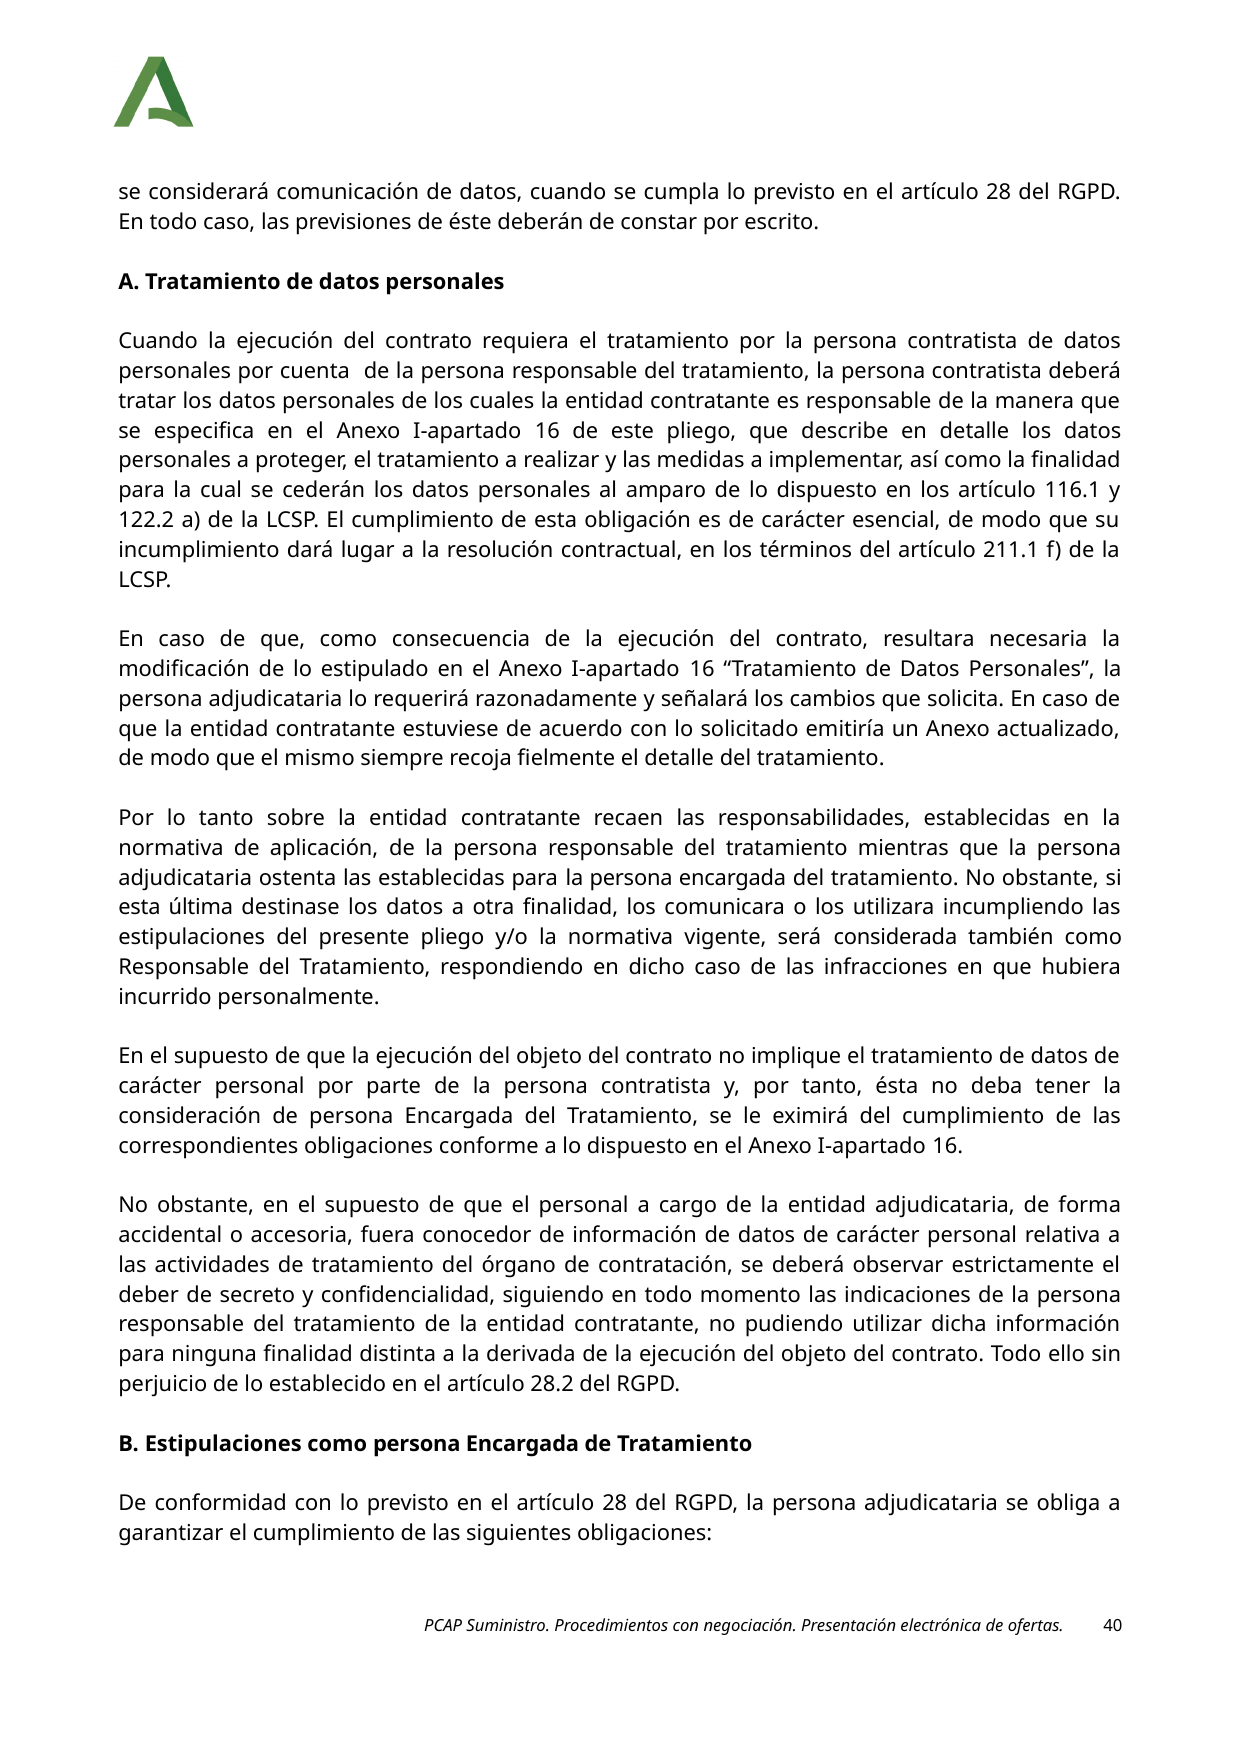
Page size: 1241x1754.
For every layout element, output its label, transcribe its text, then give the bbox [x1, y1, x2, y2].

picture [109, 52, 198, 131]
text A. Tratamiento de datos personales [118, 266, 1122, 296]
text se considerará comunicación de datos, cuando se cumpla lo previsto en el artículo 28 del RGPD. En todo caso, las previsiones de éste deberán de constar por escrito. [118, 176, 1122, 236]
text En caso de que, como consecuencia de la ejecución del contrato, resultara necesaria la modificación de lo estipulado en el Anexo I-apartado 16 “Tratamiento de Datos Personales”, la persona adjudicataria lo requerirá razonadamente y señalará los cambios que solicita. En caso de que la entidad contratante estuviese de acuerdo con lo solicitado emitiría un Anexo actualizado, de modo que el mismo siempre recoja fielmente el detalle del tratamiento. [118, 623, 1122, 772]
text De conformidad con lo previsto en el artículo 28 del RGPD, la persona adjudicataria se obliga a garantizar el cumplimiento de las siguientes obligaciones: [118, 1487, 1122, 1547]
text Cuando la ejecución del contrato requiera el tratamiento por la persona contratista de datos personales por cuenta de la persona responsable del tratamiento, la persona contratista deberá tratar los datos personales de los cuales la entidad contratante es responsable de la manera que se especifica en el Anexo I-apartado 16 de este pliego, que describe en detalle los datos personales a proteger, el tratamiento a realizar y las medidas a implementar, así como la finalidad para la cual se cederán los datos personales al amparo de lo dispuesto en los artículo 116.1 y 122.2 a) de la LCSP. El cumplimiento de esta obligación es de carácter esencial, de modo que su incumplimiento dará lugar a la resolución contractual, en los términos del artículo 211.1 f) de la LCSP. [118, 325, 1122, 593]
text No obstante, en el supuesto de que el personal a cargo de la entidad adjudicataria, de forma accidental o accesoria, fuera conocedor de información de datos de carácter personal relativa a las actividades de tratamiento del órgano de contratación, se deberá observar estrictamente el deber de secreto y confidencialidad, siguiendo en todo momento las indicaciones de la persona responsable del tratamiento de la entidad contratante, no pudiendo utilizar dicha información para ninguna finalidad distinta a la derivada de la ejecución del objeto del contrato. Todo ello sin perjuicio de lo establecido en el artículo 28.2 del RGPD. [118, 1189, 1122, 1398]
text B. Estipulaciones como persona Encargada de Tratamiento [118, 1428, 1122, 1457]
text En el supuesto de que la ejecución del objeto del contrato no implique el tratamiento de datos de carácter personal por parte de la persona contratista y, por tanto, ésta no deba tener la consideración de persona Encargada del Tratamiento, se le eximirá del cumplimiento de las correspondientes obligaciones conforme a lo dispuesto en el Anexo I-apartado 16. [118, 1040, 1122, 1159]
text Por lo tanto sobre la entidad contratante recaen las responsabilidades, establecidas en la normativa de aplicación, de la persona responsable del tratamiento mientras que la persona adjudicataria ostenta las establecidas para la persona encargada del tratamiento. No obstante, si esta última destinase los datos a otra finalidad, los comunicara o los utilizara incumpliendo las estipulaciones del presente pliego y/o la normativa vigente, será considerada también como Responsable del Tratamiento, respondiendo en dicho caso de las infracciones en que hubiera incurrido personalmente. [118, 802, 1122, 1011]
